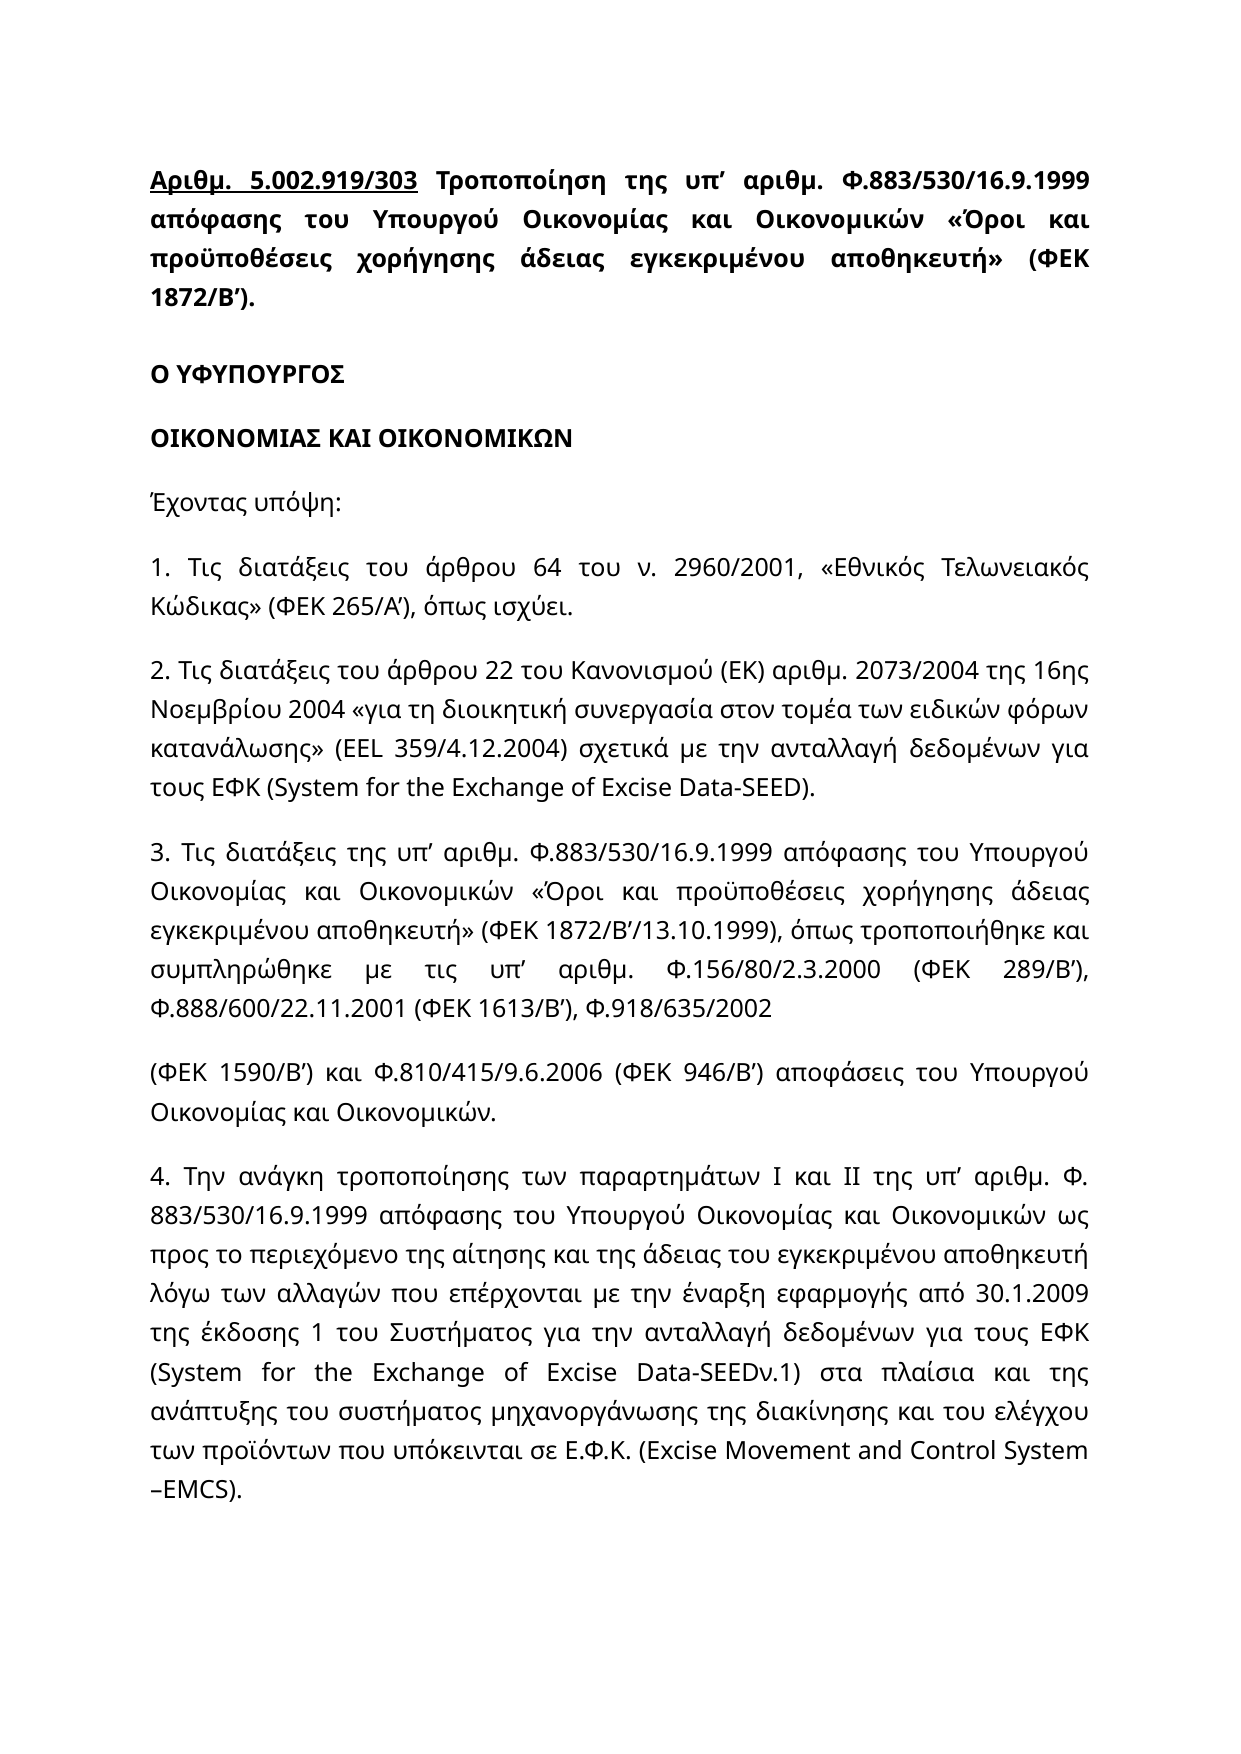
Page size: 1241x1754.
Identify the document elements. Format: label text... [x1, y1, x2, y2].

title Αριθμ. 5.002.919/303 Τροποποίηση της υπ’ αριθμ. Φ.883/530/16.9.1999 απόφασης του Υπουργού Οικονομίας και Οικονομικών «Όροι και προϋποθέσεις χορήγησης άδειας εγκεκριμένου αποθηκευτή» (ΦΕΚ 1872/Β’). [150, 162, 1090, 314]
text Ο ΥΦΥΠΟΥΡΓΟΣ [150, 357, 1090, 391]
text Έχοντας υπόψη: [150, 485, 1090, 519]
text ΟΙΚΟΝΟΜΙΑΣ ΚΑΙ ΟΙΚΟΝΟΜΙΚΩΝ [150, 421, 1090, 455]
text (ΦΕΚ 1590/Β’) και Φ.810/415/9.6.2006 (ΦΕΚ 946/Β’) αποφάσεις του Υπουργού Οικονομίας και Οικονομικών. [150, 1055, 1090, 1128]
text 3. Τις διατάξεις της υπ’ αριθμ. Φ.883/530/16.9.1999 απόφασης του Υπουργού Οικονομίας και Οικονομικών «Όροι και προϋποθέσεις χορήγησης άδειας εγκεκριμένου αποθηκευτή» (ΦΕΚ 1872/Β’/13.10.1999), όπως τροποποιήθηκε και συμπληρώθηκε με τις υπ’ αριθμ. Φ.156/80/2.3.2000 (ΦΕΚ 289/Β’), Φ.888/600/22.11.2001 (ΦΕΚ 1613/Β’), Φ.918/635/2002 [150, 834, 1090, 1025]
text 2. Τις διατάξεις του άρθρου 22 του Κανονισμού (ΕΚ) αριθμ. 2073/2004 της 16ης Νοεμβρίου 2004 «για τη διοικητική συνεργασία στον τομέα των ειδικών φόρων κατανάλωσης» (ΕΕL 359/4.12.2004) σχετικά με την ανταλλαγή δεδομένων για τους ΕΦΚ (System for the Exchange of Excise Data-SEED). [150, 652, 1090, 804]
text 4. Την ανάγκη τροποποίησης των παραρτημάτων Ι και ΙΙ της υπ’ αριθμ. Φ. 883/530/16.9.1999 απόφασης του Υπουργού Οικονομίας και Οικονομικών ως προς το περιεχόμενο της αίτησης και της άδειας του εγκεκριμένου αποθηκευτή λόγω των αλλαγών που επέρχονται με την έναρξη εφαρμογής από 30.1.2009 της έκδοσης 1 του Συστήματος για την ανταλλαγή δεδομένων για τους ΕΦΚ (System for the Exchange of Excise Data-SEEDν.1) στα πλαίσια και της ανάπτυξης του συστήματος μηχανοργάνωσης της διακίνησης και του ελέγχου των προϊόντων που υπόκεινται σε Ε.Φ.Κ. (Excise Movement and Control System –EMCS). [150, 1158, 1090, 1506]
text 1. Τις διατάξεις του άρθρου 64 του ν. 2960/2001, «Εθνικός Τελωνειακός Κώδικας» (ΦΕΚ 265/Α’), όπως ισχύει. [150, 549, 1090, 622]
